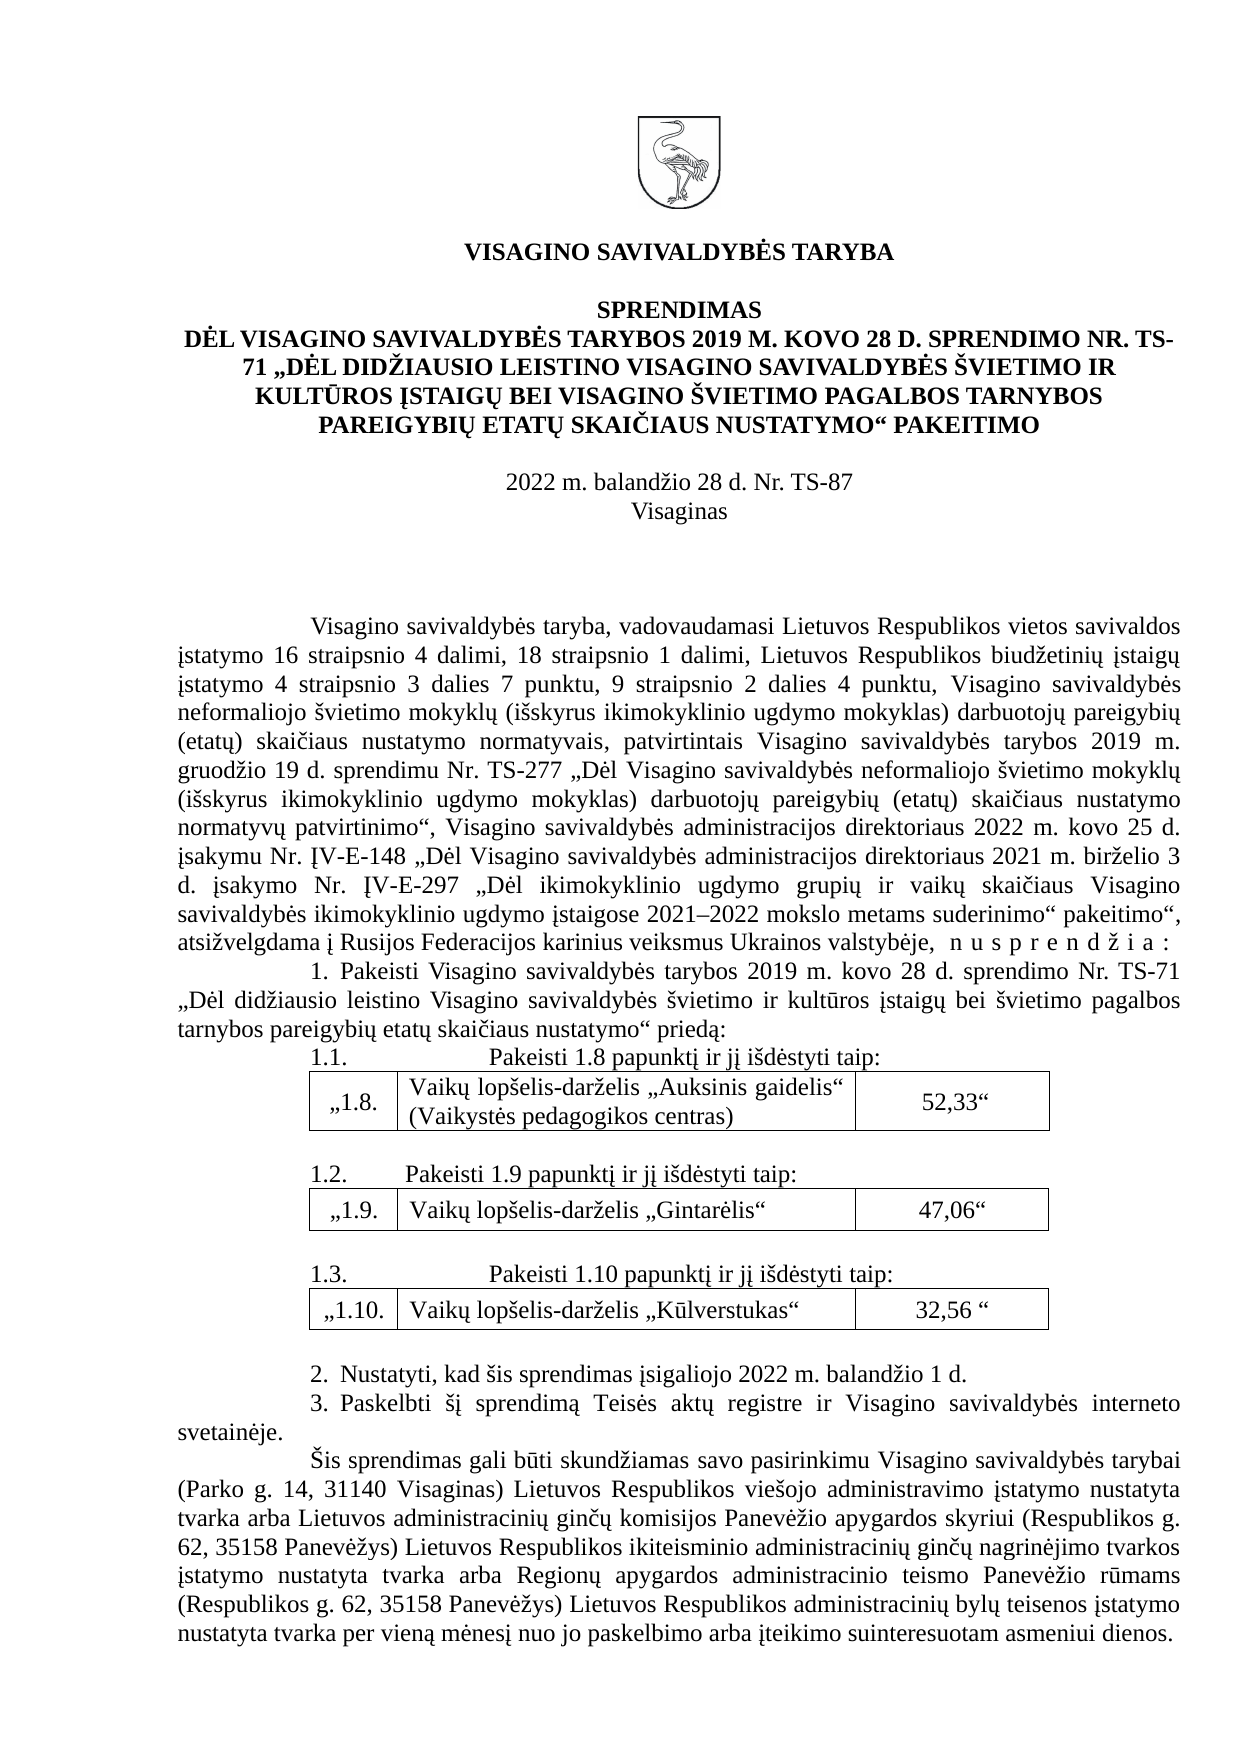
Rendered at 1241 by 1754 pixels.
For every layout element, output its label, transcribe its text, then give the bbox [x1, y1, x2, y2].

text 1.2. Pakeisti 1.9 papunktį ir jį išdėstyti taip: [310, 1159, 1181, 1188]
text 1. Pakeisti Visagino savivaldybės tarybos 2019 m. kovo 28 d. sprendimo Nr. TS-71 „Dėl didžiausio leistino Visagino savivaldybės švietimo ir kultūros įstaigų bei švietimo pagalbos tarnybos pareigybių etatų skaičiaus nustatymo“ priedą: [177, 956, 1181, 1042]
text 2. Nustatyti, kad šis sprendimas įsigaliojo 2022 m. balandžio 1 d. [177, 1359, 1181, 1388]
text Visaginas [177, 496, 1181, 525]
text Visagino savivaldybės taryba [177, 237, 1181, 266]
text 2022 m. balandžio 28 d. Nr. TS-87 [177, 467, 1181, 496]
table_header „1.8. [310, 1072, 397, 1130]
table_header 52,33“ [856, 1072, 1049, 1130]
text Šis sprendimas gali būti skundžiamas savo pasirinkimu Visagino savivaldybės tarybai (Parko g. 14, 31140 Visaginas) Lietuvos Respublikos viešojo administravimo įstatymo nustatyta tvarka arba Lietuvos administracinių ginčų komisijos Panevėžio apygardos skyriui (Respublikos g. 62, 35158 Panevėžys) Lietuvos Respublikos ikiteisminio administracinių ginčų nagrinėjimo tvarkos įstatymo nustatyta tvarka arba Regionų apygardos administracinio teismo Panevėžio rūmams (Respublikos g. 62, 35158 Panevėžys) Lietuvos Respublikos administracinių bylų teisenos įstatymo nustatyta tvarka per vieną mėnesį nuo jo paskelbimo arba įteikimo suinteresuotam asmeniui dienos. [177, 1445, 1181, 1647]
table_header „1.9. [310, 1189, 397, 1229]
table_header Vaikų lopšelis-darželis „Gintarėlis“ [398, 1189, 855, 1229]
table_header 32,56 “ [856, 1289, 1048, 1329]
table_header „1.10. [310, 1289, 397, 1329]
table_header Vaikų lopšelis-darželis „Auksinis gaidelis“ (Vaikystės pedagogikos centras) [398, 1072, 855, 1130]
text 3. Paskelbti šį sprendimą Teisės aktų registre ir Visagino savivaldybės interneto svetainėje. [177, 1388, 1181, 1445]
text Visagino savivaldybės taryba, vadovaudamasi Lietuvos Respublikos vietos savivaldos įstatymo 16 straipsnio 4 dalimi, 18 straipsnio 1 dalimi, Lietuvos Respublikos biudžetinių įstaigų įstatymo 4 straipsnio 3 dalies 7 punktu, 9 straipsnio 2 dalies 4 punktu, Visagino savivaldybės neformaliojo švietimo mokyklų (išskyrus ikimokyklinio ugdymo mokyklas) darbuotojų pareigybių (etatų) skaičiaus nustatymo normatyvais, patvirtintais Visagino savivaldybės tarybos 2019 m. gruodžio 19 d. sprendimu Nr. TS-277 „Dėl Visagino savivaldybės neformaliojo švietimo mokyklų (išskyrus ikimokyklinio ugdymo mokyklas) darbuotojų pareigybių (etatų) skaičiaus nustatymo normatyvų patvirtinimo“, Visagino savivaldybės administracijos direktoriaus 2022 m. kovo 25 d. įsakymu Nr. ĮV-E-148 „Dėl Visagino savivaldybės administracijos direktoriaus 2021 m. birželio 3 d. įsakymo Nr. ĮV-E-297 „Dėl ikimokyklinio ugdymo grupių ir vaikų skaičiaus Visagino savivaldybės ikimokyklinio ugdymo įstaigose 2021–2022 mokslo metams suderinimo“ pakeitimo“, atsižvelgdama į Rusijos Federacijos karinius veiksmus Ukrainos valstybėje, nusprendžia: [177, 611, 1181, 956]
text 1.3. Pakeisti 1.10 papunktį ir jį išdėstyti taip: [310, 1259, 1181, 1288]
table_header 47,06“ [856, 1189, 1048, 1229]
text sprendimas [177, 295, 1181, 324]
text 1.1. Pakeisti 1.8 papunktį ir jį išdėstyti taip: [310, 1042, 1181, 1071]
text Dėl visagino savivaldybės tarybos 2019 m. kovo 28 d. sprendimo Nr. TS-71 „Dėl didžiausio leistino visagino savivaldybės švietimo ir kultūros įstaigų bei visagino švietimo pagalbos tarnybos pareigybių etatų skaičiaus nustatymo“ pakeitimo [177, 324, 1181, 439]
table_header Vaikų lopšelis-darželis „Kūlverstukas“ [398, 1289, 855, 1329]
